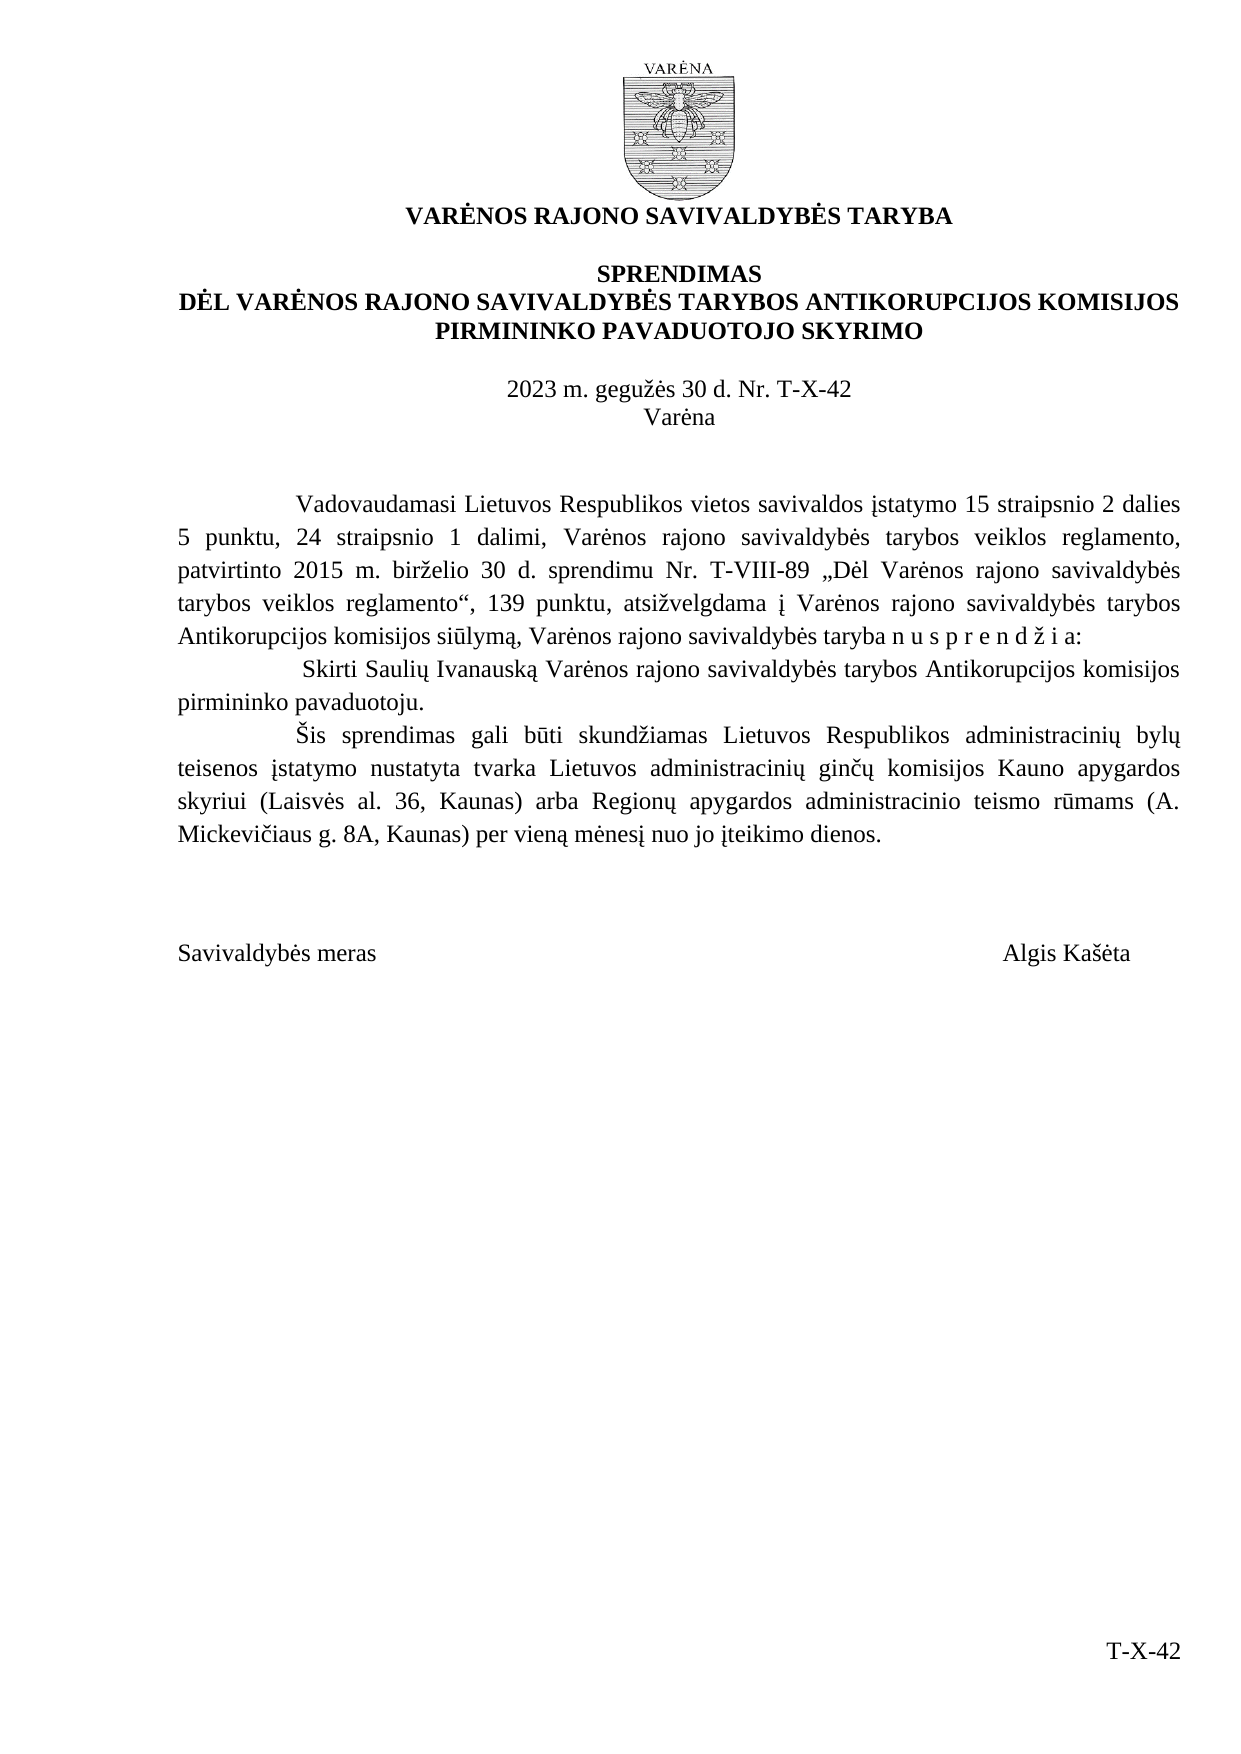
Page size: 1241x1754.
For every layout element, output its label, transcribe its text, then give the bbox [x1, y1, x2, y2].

text Šis sprendimas gali būti skundžiamas Lietuvos Respublikos administracinių bylų teisenos įstatymo nustatyta tvarka Lietuvos administracinių ginčų komisijos Kauno apygardos skyriui (Laisvės al. 36, Kaunas) arba Regionų apygardos administracinio teismo rūmams (A. Mickevičiaus g. 8A, Kaunas) per vieną mėnesį nuo jo įteikimo dienos. [177, 720, 1181, 848]
text Vadovaudamasi Lietuvos Respublikos vietos savivaldos įstatymo 15 straipsnio 2 dalies 5 punktu, 24 straipsnio 1 dalimi, Varėnos rajono savivaldybės tarybos veiklos reglamento, patvirtinto 2015 m. birželio 30 d. sprendimu Nr. T-VIII-89 „Dėl Varėnos rajono savivaldybės tarybos veiklos reglamento“, 139 punktu, atsižvelgdama į Varėnos rajono savivaldybės tarybos Antikorupcijos komisijos siūlymą, Varėnos rajono savivaldybės taryba n u s p r e n d ž i a: [177, 489, 1181, 649]
text 2023 m. gegužės 30 d. Nr. T-X-42 [177, 374, 1181, 402]
text DĖL VARĖNOS RAJONO SAVIVALDYBĖS TARYBOS ANTIKORUPCIJOS KOMISIJOS PIRMININKO PAVADUOTOJO SKYRIMO [177, 287, 1181, 345]
text SPRENDIMAS [177, 259, 1181, 287]
text Varėna [177, 402, 1181, 431]
text Savivaldybės meras Algis Kašėta [177, 938, 1181, 967]
text Skirti Saulių Ivanauską Varėnos rajono savivaldybės tarybos Antikorupcijos komisijos pirmininko pavaduotoju. [177, 654, 1181, 716]
text VARĖNOS RAJONO SAVIVALDYBĖS TARYBA [177, 201, 1181, 230]
